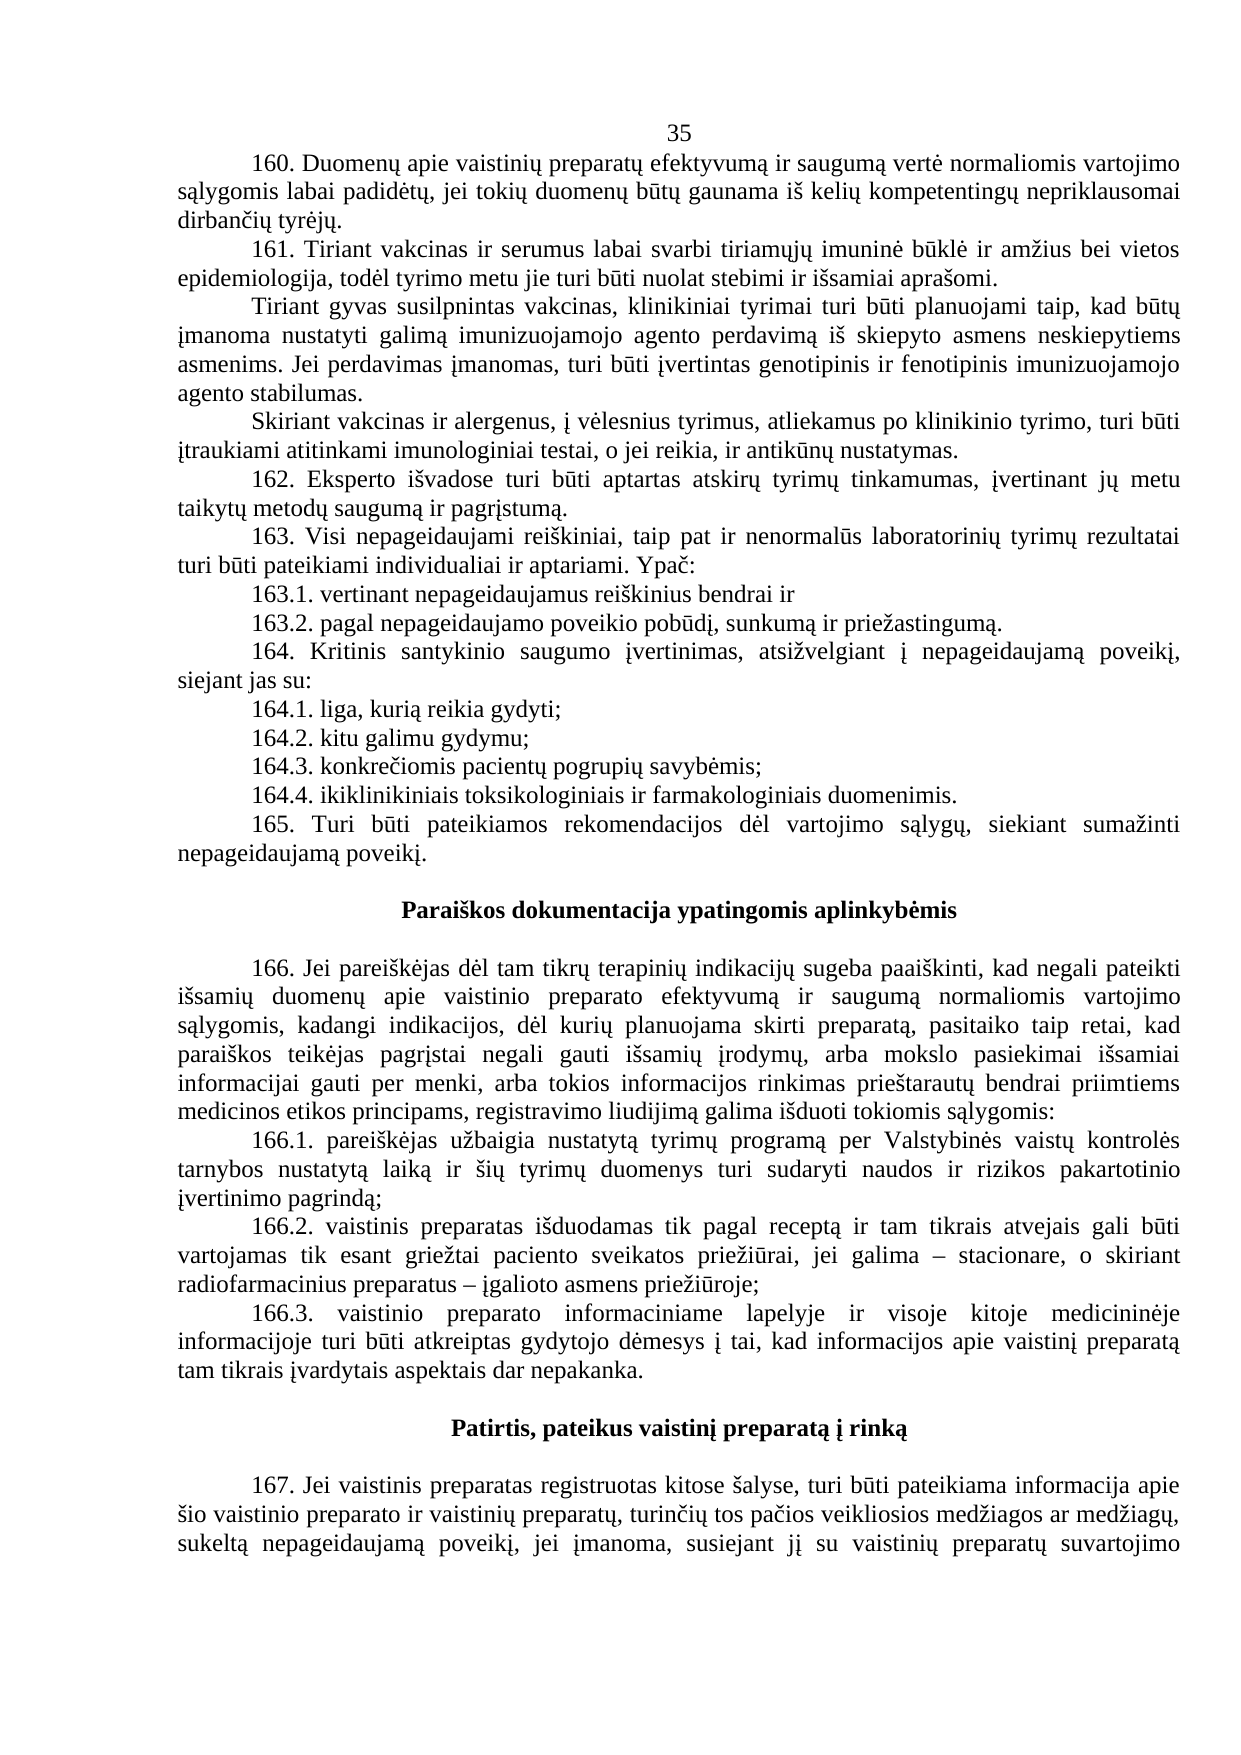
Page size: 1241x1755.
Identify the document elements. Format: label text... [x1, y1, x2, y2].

text 163. Visi nepageidaujami reiškiniai, taip pat ir nenormalūs laboratorinių tyrimų rezultatai turi būti pateikiami individualiai ir aptariami. Ypač: [177, 521, 1181, 579]
text Paraiškos dokumentacija ypatingomis aplinkybėmis [177, 895, 1181, 924]
text Patirtis, pateikus vaistinį preparatą į rinką [177, 1413, 1181, 1441]
text 162. Eksperto išvadose turi būti aptartas atskirų tyrimų tinkamumas, įvertinant jų metu taikytų metodų saugumą ir pagrįstumą. [177, 464, 1181, 521]
text 165. Turi būti pateikiamos rekomendacijos dėl vartojimo sąlygų, siekiant sumažinti nepageidaujamą poveikį. [177, 809, 1181, 866]
text 164.2. kitu galimu gydymu; [177, 723, 1181, 751]
text 166.2. vaistinis preparatas išduodamas tik pagal receptą ir tam tikrais atvejais gali būti vartojamas tik esant griežtai paciento sveikatos priežiūrai, jei galima – stacionare, o skiriant radiofarmacinius preparatus – įgalioto asmens priežiūroje; [177, 1211, 1181, 1298]
text 164.4. ikiklinikiniais toksikologiniais ir farmakologiniais duomenimis. [177, 780, 1181, 809]
text 166. Jei pareiškėjas dėl tam tikrų terapinių indikacijų sugeba paaiškinti, kad negali pateikti išsamių duomenų apie vaistinio preparato efektyvumą ir saugumą normaliomis vartojimo sąlygomis, kadangi indikacijos, dėl kurių planuojama skirti preparatą, pasitaiko taip retai, kad paraiškos teikėjas pagrįstai negali gauti išsamių įrodymų, arba mokslo pasiekimai išsamiai informacijai gauti per menki, arba tokios informacijos rinkimas prieštarautų bendrai priimtiems medicinos etikos principams, registravimo liudijimą galima išduoti tokiomis sąlygomis: [177, 953, 1181, 1125]
text 164. Kritinis santykinio saugumo įvertinimas, atsižvelgiant į nepageidaujamą poveikį, siejant jas su: [177, 636, 1181, 694]
text 164.3. konkrečiomis pacientų pogrupių savybėmis; [177, 751, 1181, 780]
text Skiriant vakcinas ir alergenus, į vėlesnius tyrimus, atliekamus po klinikinio tyrimo, turi būti įtraukiami atitinkami imunologiniai testai, o jei reikia, ir antikūnų nustatymas. [177, 406, 1181, 464]
text Tiriant gyvas susilpnintas vakcinas, klinikiniai tyrimai turi būti planuojami taip, kad būtų įmanoma nustatyti galimą imunizuojamojo agento perdavimą iš skiepyto asmens neskiepytiems asmenims. Jei perdavimas įmanomas, turi būti įvertintas genotipinis ir fenotipinis imunizuojamojo agento stabilumas. [177, 291, 1181, 406]
text 163.1. vertinant nepageidaujamus reiškinius bendrai ir [177, 579, 1181, 608]
text 166.3. vaistinio preparato informaciniame lapelyje ir visoje kitoje medicininėje informacijoje turi būti atkreiptas gydytojo dėmesys į tai, kad informacijos apie vaistinį preparatą tam tikrais įvardytais aspektais dar nepakanka. [177, 1298, 1181, 1384]
text 163.2. pagal nepageidaujamo poveikio pobūdį, sunkumą ir priežastingumą. [177, 608, 1181, 636]
text 164.1. liga, kurią reikia gydyti; [177, 694, 1181, 723]
text 161. Tiriant vakcinas ir serumus labai svarbi tiriamųjų imuninė būklė ir amžius bei vietos epidemiologija, todėl tyrimo metu jie turi būti nuolat stebimi ir išsamiai aprašomi. [177, 234, 1181, 291]
text 160. Duomenų apie vaistinių preparatų efektyvumą ir saugumą vertė normaliomis vartojimo sąlygomis labai padidėtų, jei tokių duomenų būtų gaunama iš kelių kompetentingų nepriklausomai dirbančių tyrėjų. [177, 148, 1181, 234]
text 167. Jei vaistinis preparatas registruotas kitose šalyse, turi būti pateikiama informacija apie šio vaistinio preparato ir vaistinių preparatų, turinčių tos pačios veikliosios medžiagos ar medžiagų, sukeltą nepageidaujamą poveikį, jei įmanoma, susiejant jį su vaistinių preparatų suvartojimo [177, 1470, 1181, 1556]
text 166.1. pareiškėjas užbaigia nustatytą tyrimų programą per Valstybinės vaistų kontrolės tarnybos nustatytą laiką ir šių tyrimų duomenys turi sudaryti naudos ir rizikos pakartotinio įvertinimo pagrindą; [177, 1125, 1181, 1211]
